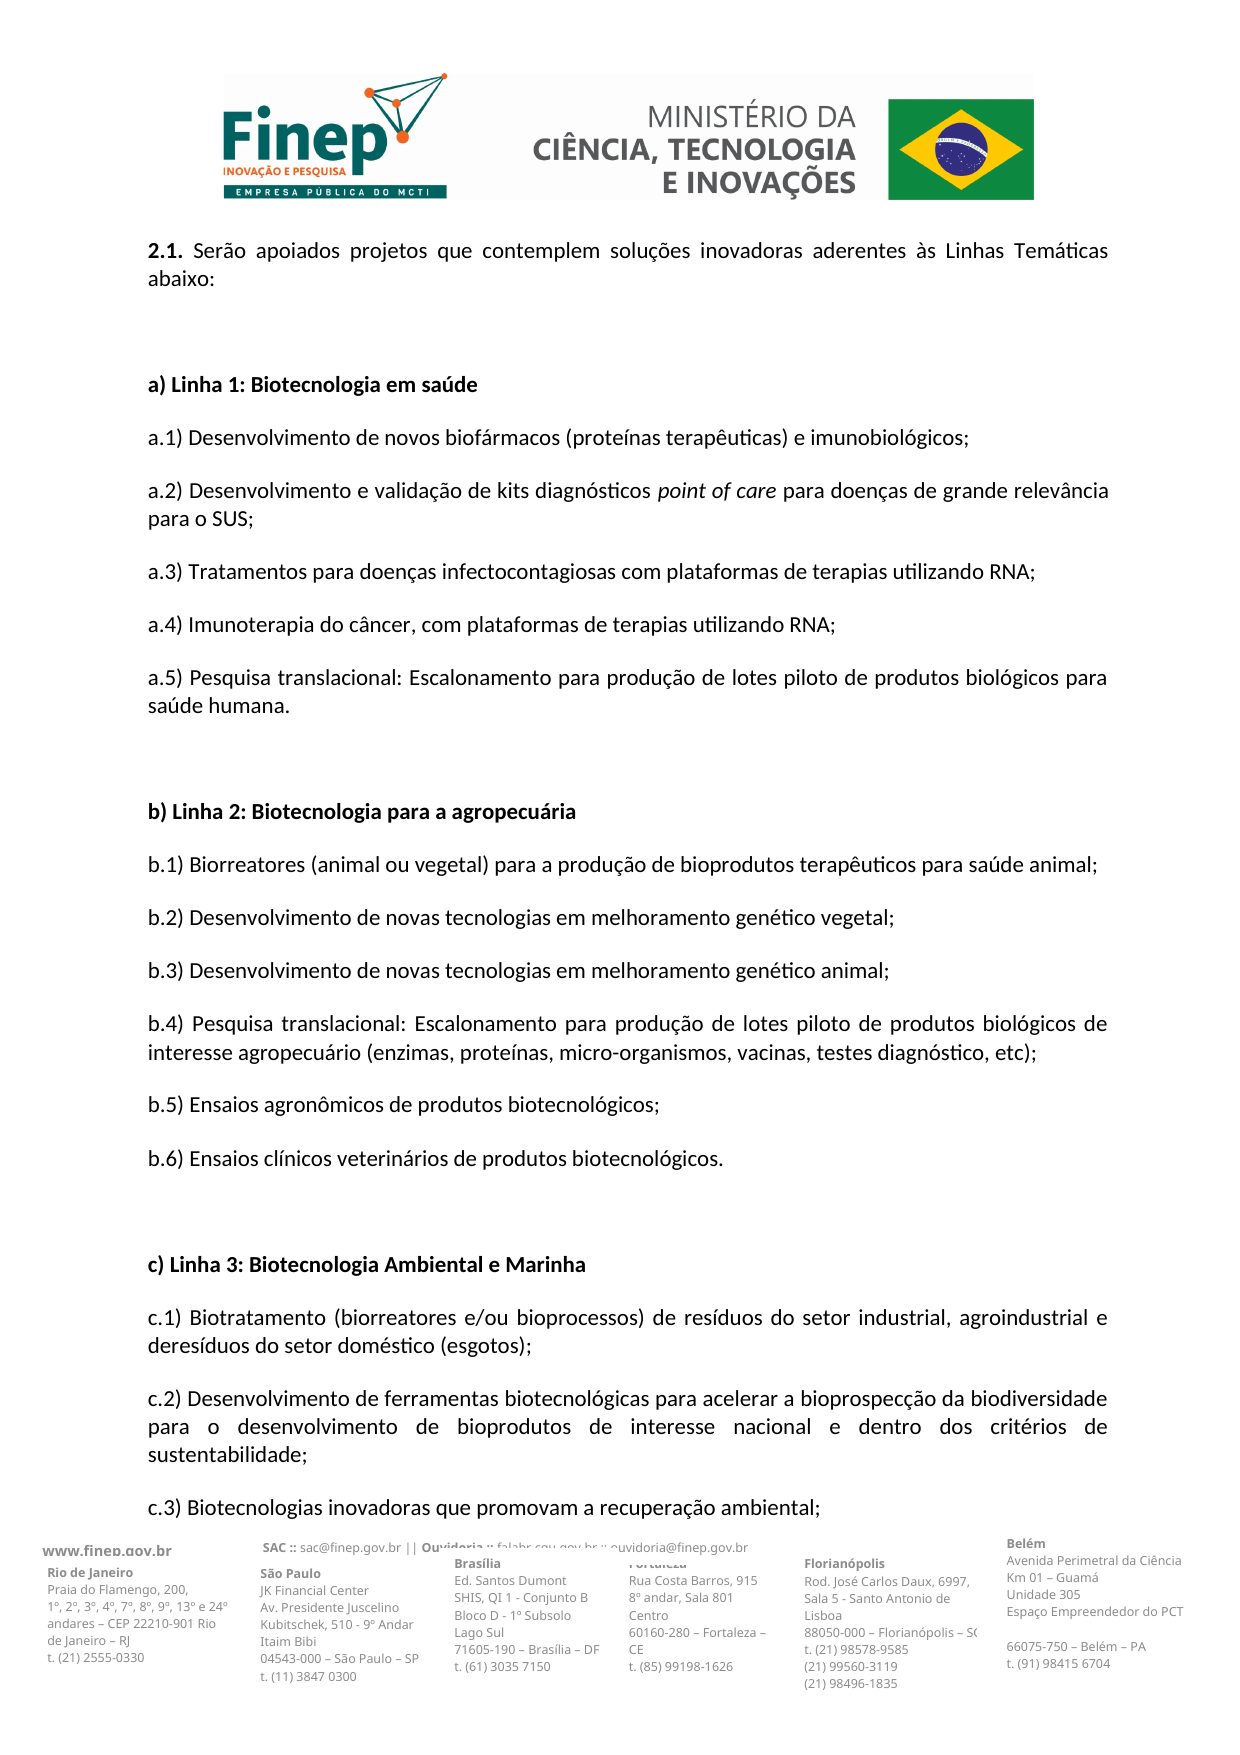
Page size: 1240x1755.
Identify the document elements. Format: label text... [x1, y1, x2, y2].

text a.1) Desenvolvimento de novos biofármacos (proteínas terapêuticas) e imunobiológicos; [148, 423, 1110, 451]
text c.2) Desenvolvimento de ferramentas biotecnológicas para acelerar a bioprospecção da biodiversidade para o desenvolvimento de bioprodutos de interesse nacional e dentro dos critérios de sustentabilidade; [148, 1384, 1110, 1468]
text a) Linha 1: Biotecnologia em saúde [148, 370, 1110, 398]
text a.2) Desenvolvimento e validação de kits diagnósticos point of care para doenças de grande relevância para o SUS; [148, 476, 1110, 532]
text c) Linha 3: Biotecnologia Ambiental e Marinha [148, 1250, 1110, 1278]
text a.4) Imunoterapia do câncer, com plataformas de terapias utilizando RNA; [148, 610, 1110, 638]
text a.3) Tratamentos para doenças infectocontagiosas com plataformas de terapias utilizando RNA; [148, 557, 1110, 585]
text b.6) Ensaios clínicos veterinários de produtos biotecnológicos. [148, 1144, 1110, 1172]
text a.5) Pesquisa translacional: Escalonamento para produção de lotes piloto de produtos biológicos para saúde humana. [148, 663, 1110, 719]
text c.1) Biotratamento (biorreatores e/ou bioprocessos) de resíduos do setor industrial, agroindustrial e deresíduos do setor doméstico (esgotos); [148, 1303, 1110, 1359]
text b) Linha 2: Biotecnologia para a agropecuária [148, 797, 1110, 826]
text b.5) Ensaios agronômicos de produtos biotecnológicos; [148, 1091, 1110, 1119]
list 2.1. Serão apoiados projetos que contemplem soluções inovadoras aderentes às Linhas Temáticas abaixo: [148, 236, 1110, 292]
text b.3) Desenvolvimento de novas tecnologias em melhoramento genético animal; [148, 957, 1110, 984]
text b.2) Desenvolvimento de novas tecnologias em melhoramento genético vegetal; [148, 903, 1110, 932]
text c.3) Biotecnologias inovadoras que promovam a recuperação ambiental; [148, 1493, 1110, 1521]
text b.1) Biorreatores (animal ou vegetal) para a produção de bioprodutos terapêuticos para saúde animal; [148, 851, 1110, 878]
text b.4) Pesquisa translacional: Escalonamento para produção de lotes piloto de produtos biológicos de interesse agropecuário (enzimas, proteínas, micro-organismos, vacinas, testes diagnóstico, etc); [148, 1009, 1110, 1066]
